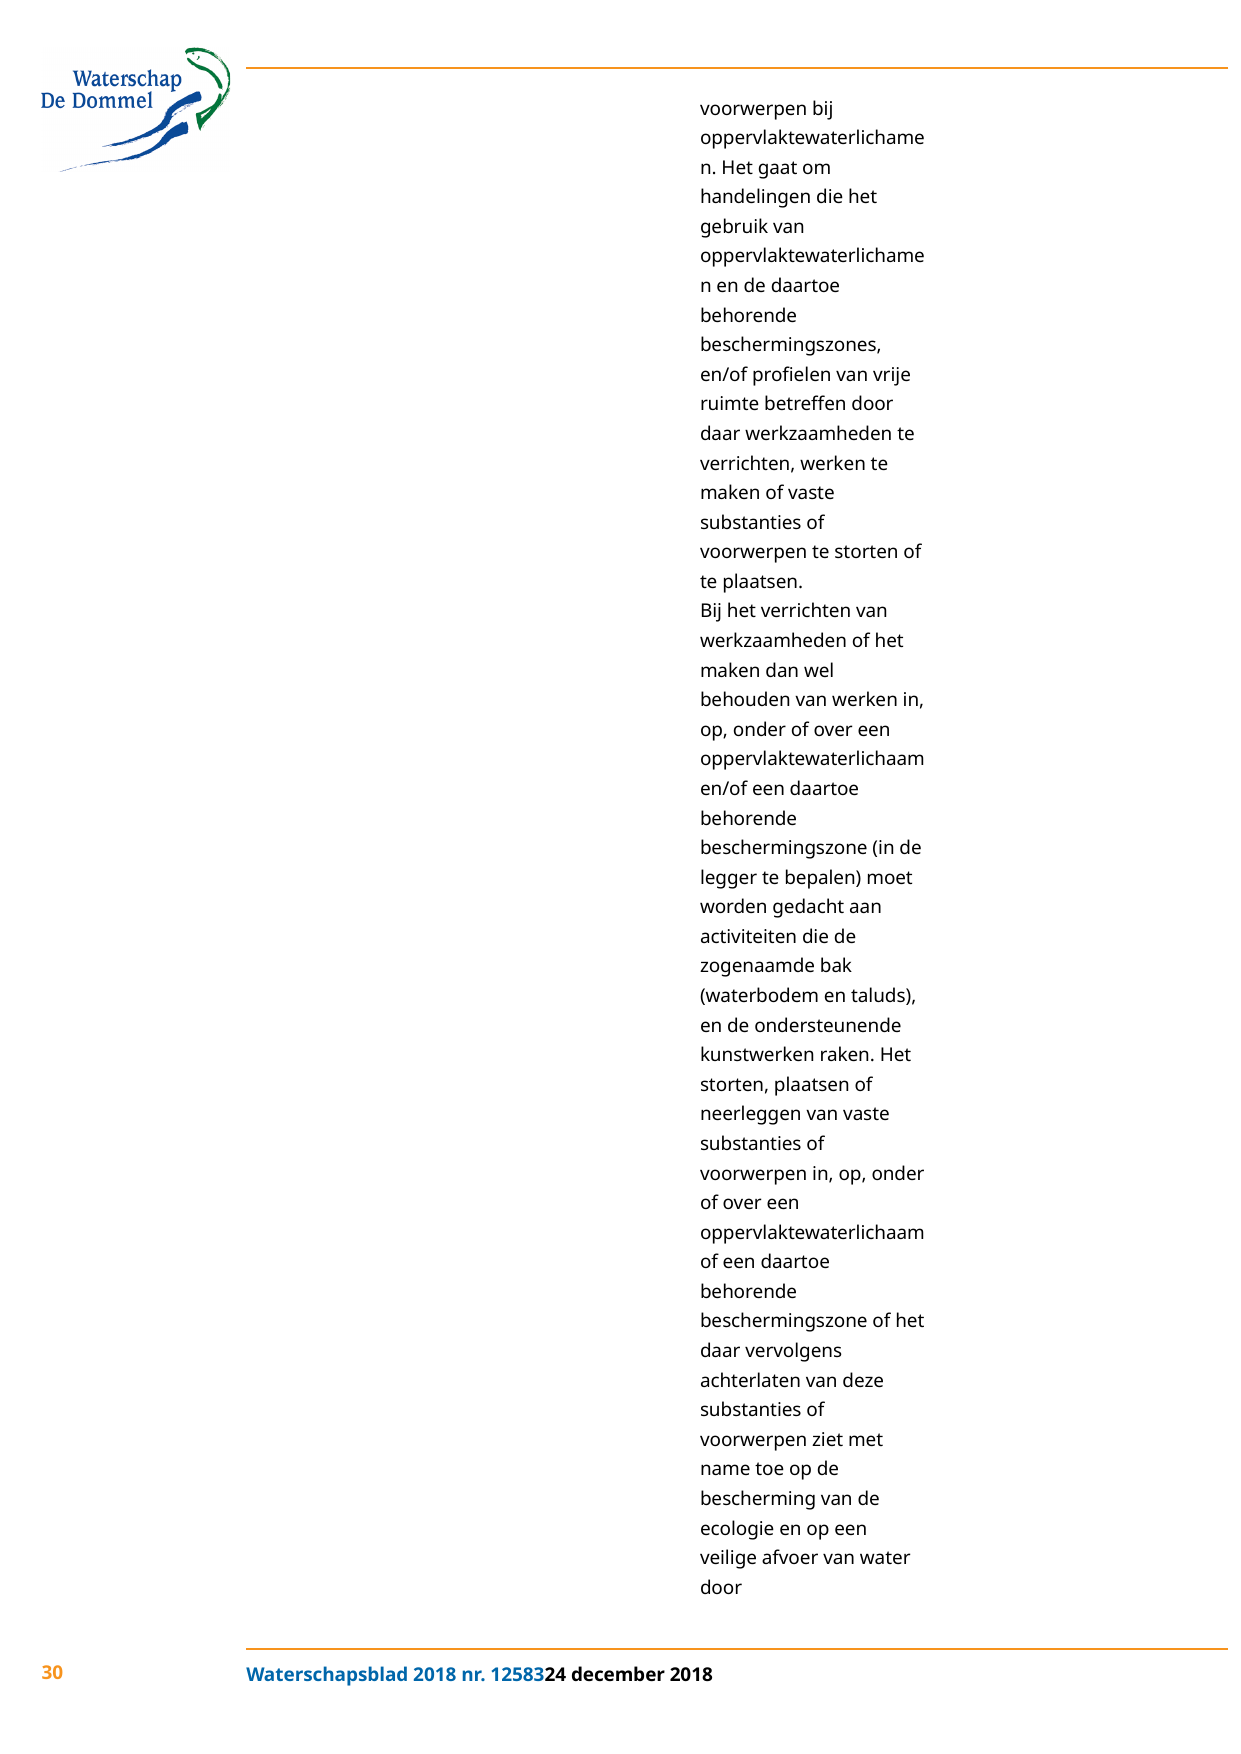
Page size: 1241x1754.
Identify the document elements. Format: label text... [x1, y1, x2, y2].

table_cell [474, 95, 700, 1600]
table_cell [926, 95, 1152, 1600]
table_cell voorwerpen bij oppervlaktewaterlichamen. Het gaat om handelingen die het gebruik van oppervlaktewaterlichamen en de daartoe behorende beschermingszones, en/of profielen van vrije ruimte betreffen door daar werkzaamheden te verrichten, werken te maken of vaste substanties of voorwerpen te storten of te plaatsen. Bij het verrichten van werkzaamheden of het maken dan wel behouden van werken in, op, onder of over een oppervlaktewaterlichaam en/of een daartoe behorende beschermingszone (in de legger te bepalen) moet worden gedacht aan activiteiten die de zogenaamde bak (waterbodem en taluds), en de ondersteunende kunstwerken raken. Het storten, plaatsen of neerleggen van vaste substanties of voorwerpen in, op, onder of over een oppervlaktewaterlichaam of een daartoe behorende beschermingszone of het daar vervolgens achterlaten van deze substanties of voorwerpen ziet met name toe op de bescherming van de ecologie en op een veilige afvoer van water door [700, 95, 926, 1600]
picture [41, 47, 231, 172]
table_cell [248, 95, 474, 1600]
